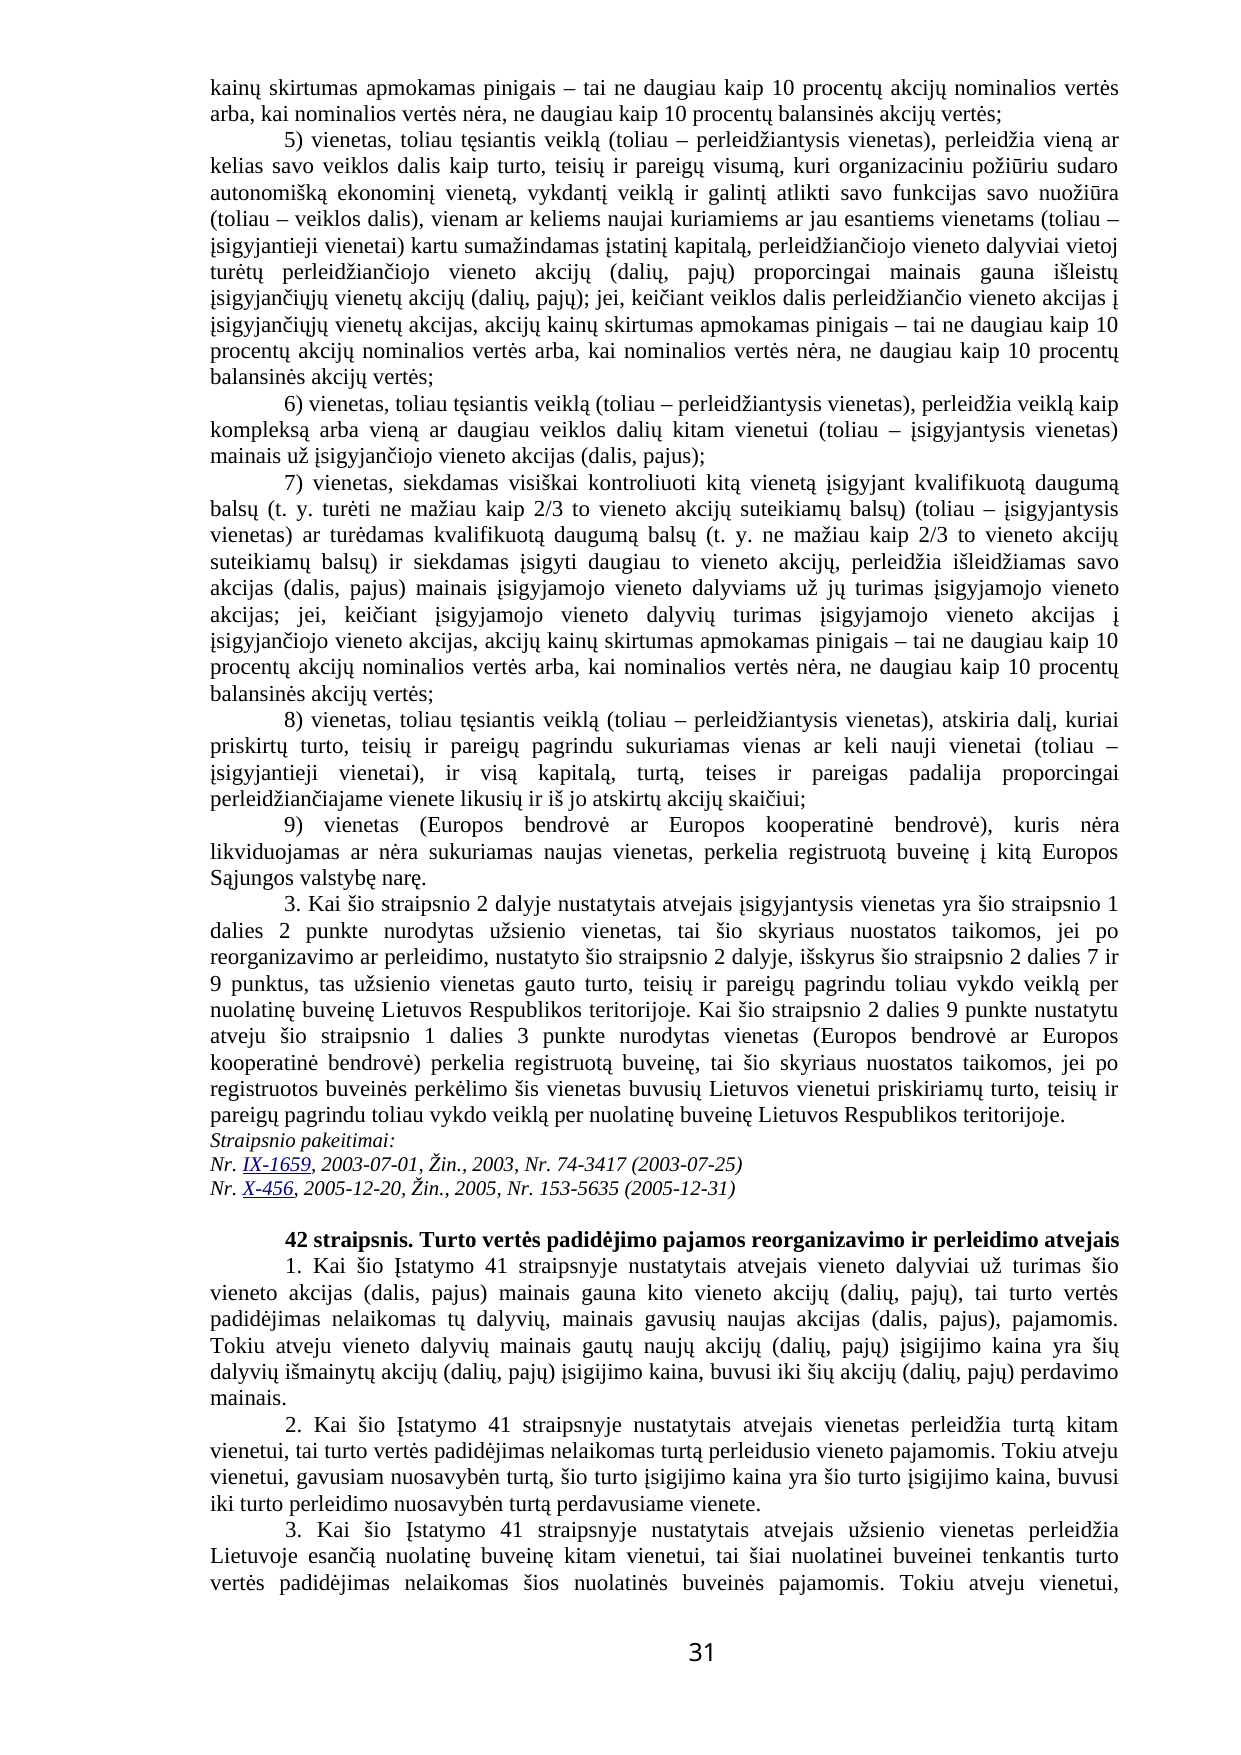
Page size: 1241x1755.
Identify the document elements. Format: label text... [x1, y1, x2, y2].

text 7) vienetas, siekdamas visiškai kontroliuoti kitą vienetą įsigyjant kvalifikuotą daugumą balsų (t. y. turėti ne mažiau kaip 2/3 to vieneto akcijų suteikiamų balsų) (toliau – įsigyjantysis vienetas) ar turėdamas kvalifikuotą daugumą balsų (t. y. ne mažiau kaip 2/3 to vieneto akcijų suteikiamų balsų) ir siekdamas įsigyti daugiau to vieneto akcijų, perleidžia išleidžiamas savo akcijas (dalis, pajus) mainais įsigyjamojo vieneto dalyviams už jų turimas įsigyjamojo vieneto akcijas; jei, keičiant įsigyjamojo vieneto dalyvių turimas įsigyjamojo vieneto akcijas į įsigyjančiojo vieneto akcijas, akcijų kainų skirtumas apmokamas pinigais – tai ne daugiau kaip 10 procentų akcijų nominalios vertės arba, kai nominalios vertės nėra, ne daugiau kaip 10 procentų balansinės akcijų vertės; [210, 469, 1120, 706]
text 2. Kai šio Įstatymo 41 straipsnyje nustatytais atvejais vienetas perleidžia turtą kitam vienetui, tai turto vertės padidėjimas nelaikomas turtą perleidusio vieneto pajamomis. Tokiu atveju vienetui, gavusiam nuosavybėn turtą, šio turto įsigijimo kaina yra šio turto įsigijimo kaina, buvusi iki turto perleidimo nuosavybėn turtą perdavusiame vienete. [210, 1411, 1120, 1516]
text 9) vienetas (Europos bendrovė ar Europos kooperatinė bendrovė), kuris nėra likviduojamas ar nėra sukuriamas naujas vienetas, perkelia registruotą buveinę į kitą Europos Sąjungos valstybę narę. [210, 811, 1120, 891]
text kainų skirtumas apmokamas pinigais – tai ne daugiau kaip 10 procentų akcijų nominalios vertės arba, kai nominalios vertės nėra, ne daugiau kaip 10 procentų balansinės akcijų vertės; [210, 73, 1120, 126]
text 6) vienetas, toliau tęsiantis veiklą (toliau – perleidžiantysis vienetas), perleidžia veiklą kaip kompleksą arba vieną ar daugiau veiklos dalių kitam vienetui (toliau – įsigyjantysis vienetas) mainais už įsigyjančiojo vieneto akcijas (dalis, pajus); [210, 390, 1120, 469]
text 42 straipsnis. Turto vertės padidėjimo pajamos reorganizavimo ir perleidimo atvejais [210, 1226, 1120, 1253]
text 8) vienetas, toliau tęsiantis veiklą (toliau – perleidžiantysis vienetas), atskiria dalį, kuriai priskirtų turto, teisių ir pareigų pagrindu sukuriamas vienas ar keli nauji vienetai (toliau – įsigyjantieji vienetai), ir visą kapitalą, turtą, teises ir pareigas padalija proporcingai perleidžiančiajame vienete likusių ir iš jo atskirtų akcijų skaičiui; [210, 706, 1120, 811]
text Nr. IX-1659, 2003-07-01, Žin., 2003, Nr. 74-3417 (2003-07-25) [210, 1152, 1120, 1176]
text 3. Kai šio Įstatymo 41 straipsnyje nustatytais atvejais užsienio vienetas perleidžia Lietuvoje esančią nuolatinę buveinę kitam vienetui, tai šiai nuolatinei buveinei tenkantis turto vertės padidėjimas nelaikomas šios nuolatinės buveinės pajamomis. Tokiu atveju vienetui, [210, 1516, 1120, 1595]
text 5) vienetas, toliau tęsiantis veiklą (toliau – perleidžiantysis vienetas), perleidžia vieną ar kelias savo veiklos dalis kaip turto, teisių ir pareigų visumą, kuri organizaciniu požiūriu sudaro autonomišką ekonominį vienetą, vykdantį veiklą ir galintį atlikti savo funkcijas savo nuožiūra (toliau – veiklos dalis), vienam ar keliems naujai kuriamiems ar jau esantiems vienetams (toliau – įsigyjantieji vienetai) kartu sumažindamas įstatinį kapitalą, perleidžiančiojo vieneto dalyviai vietoj turėtų perleidžiančiojo vieneto akcijų (dalių, pajų) proporcingai mainais gauna išleistų įsigyjančiųjų vienetų akcijų (dalių, pajų); jei, keičiant veiklos dalis perleidžiančio vieneto akcijas į įsigyjančiųjų vienetų akcijas, akcijų kainų skirtumas apmokamas pinigais – tai ne daugiau kaip 10 procentų akcijų nominalios vertės arba, kai nominalios vertės nėra, ne daugiau kaip 10 procentų balansinės akcijų vertės; [210, 126, 1120, 390]
text Straipsnio pakeitimai: [210, 1128, 1120, 1152]
text 3. Kai šio straipsnio 2 dalyje nustatytais atvejais įsigyjantysis vienetas yra šio straipsnio 1 dalies 2 punkte nurodytas užsienio vienetas, tai šio skyriaus nuostatos taikomos, jei po reorganizavimo ar perleidimo, nustatyto šio straipsnio 2 dalyje, išskyrus šio straipsnio 2 dalies 7 ir 9 punktus, tas užsienio vienetas gauto turto, teisių ir pareigų pagrindu toliau vykdo veiklą per nuolatinę buveinę Lietuvos Respublikos teritorijoje. Kai šio straipsnio 2 dalies 9 punkte nustatytu atveju šio straipsnio 1 dalies 3 punkte nurodytas vienetas (Europos bendrovė ar Europos kooperatinė bendrovė) perkelia registruotą buveinę, tai šio skyriaus nuostatos taikomos, jei po registruotos buveinės perkėlimo šis vienetas buvusių Lietuvos vienetui priskiriamų turto, teisių ir pareigų pagrindu toliau vykdo veiklą per nuolatinę buveinę Lietuvos Respublikos teritorijoje. [210, 891, 1120, 1128]
text Nr. X-456, 2005-12-20, Žin., 2005, Nr. 153-5635 (2005-12-31) [210, 1176, 1120, 1200]
text 1. Kai šio Įstatymo 41 straipsnyje nustatytais atvejais vieneto dalyviai už turimas šio vieneto akcijas (dalis, pajus) mainais gauna kito vieneto akcijų (dalių, pajų), tai turto vertės padidėjimas nelaikomas tų dalyvių, mainais gavusių naujas akcijas (dalis, pajus), pajamomis. Tokiu atveju vieneto dalyvių mainais gautų naujų akcijų (dalių, pajų) įsigijimo kaina yra šių dalyvių išmainytų akcijų (dalių, pajų) įsigijimo kaina, buvusi iki šių akcijų (dalių, pajų) perdavimo mainais. [210, 1253, 1120, 1411]
